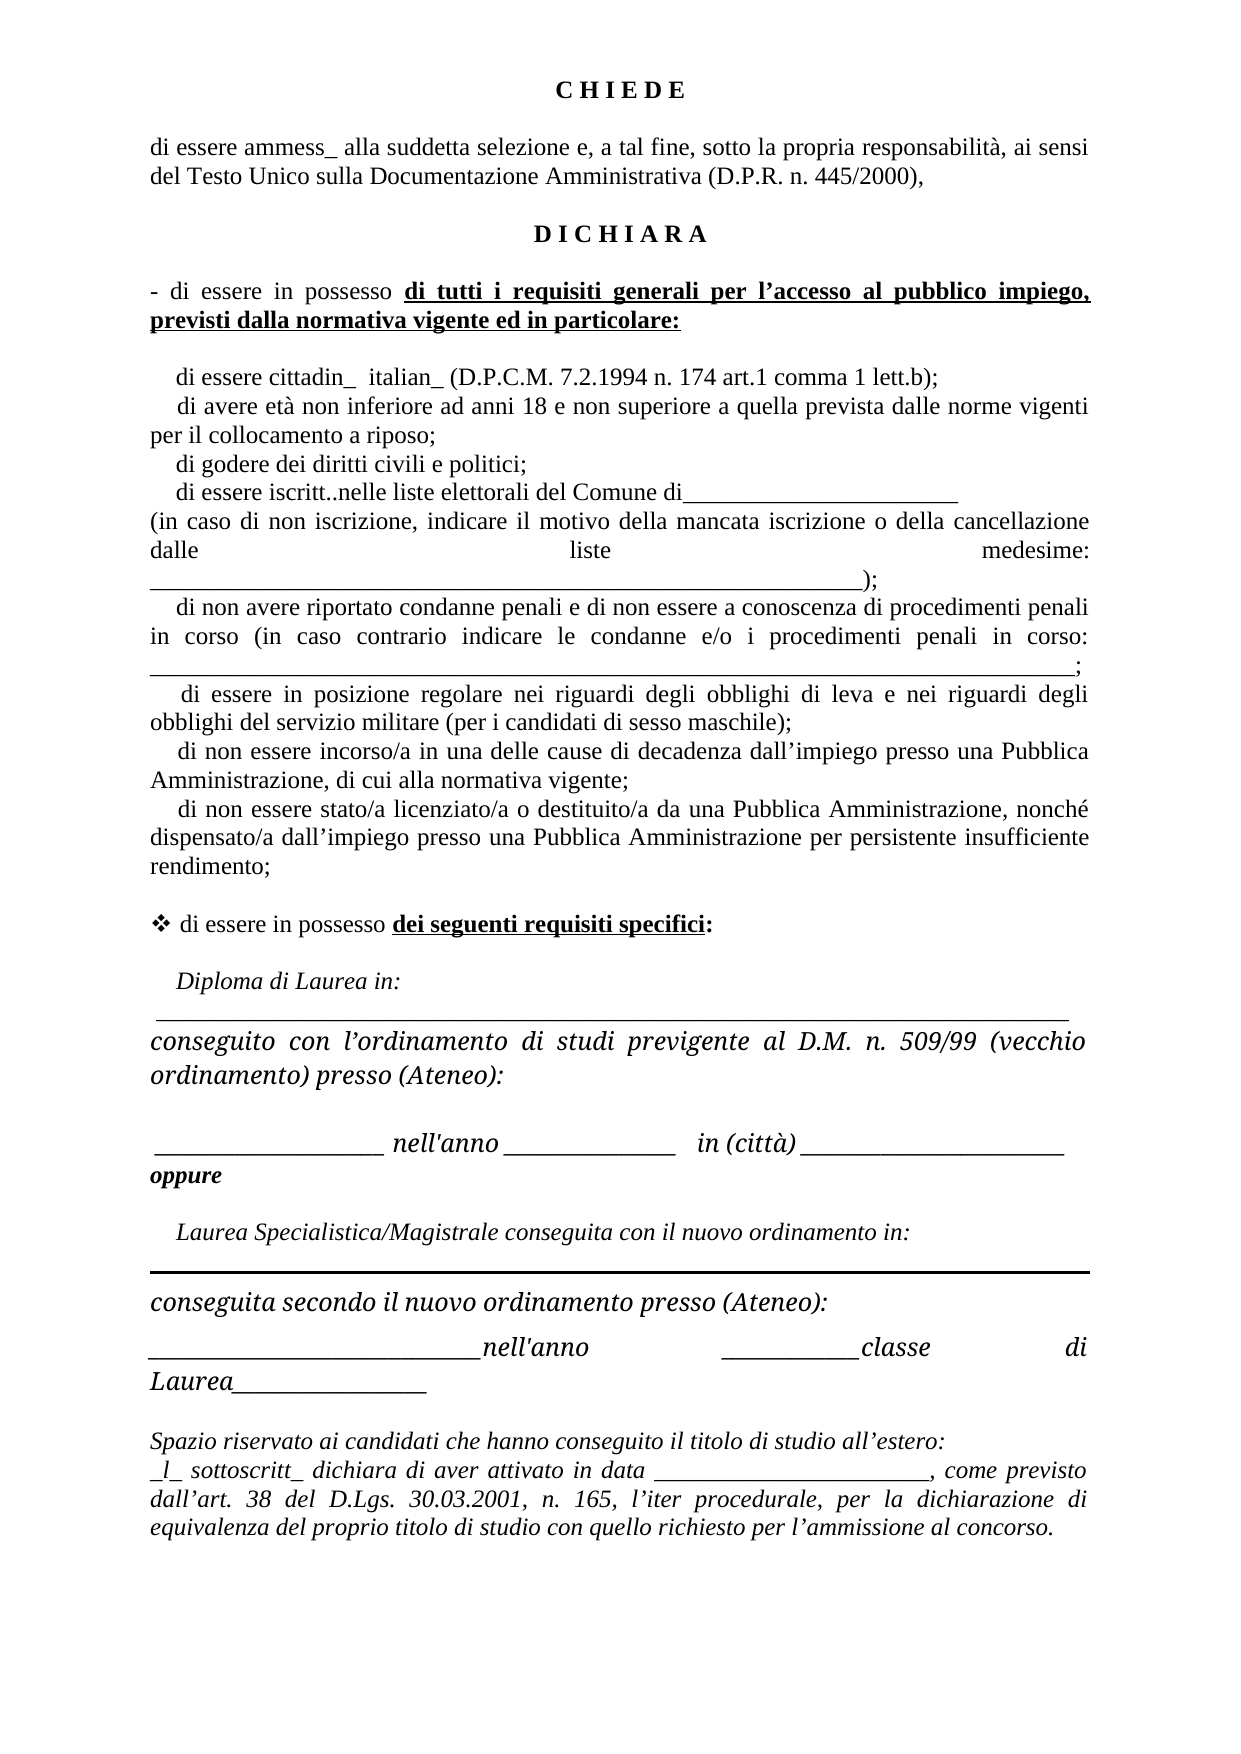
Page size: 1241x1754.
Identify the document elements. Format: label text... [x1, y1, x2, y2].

text  di essere iscritt..nelle liste elettorali del Comune di______________________ [150, 477, 1090, 506]
text  di non avere riportato condanne penali e di non essere a conoscenza di procedimenti penali in corso (in caso contrario indicare le condanne e/o i procedimenti penali in corso: __________________________________________________________________________; [150, 592, 1090, 679]
text (in caso di non iscrizione, indicare il motivo della mancata iscrizione o della cancellazione dalle liste medesime: _________________________________________________________); [150, 506, 1090, 592]
text  Laurea Specialistica/Magistrale conseguita con il nuovo ordinamento in: [150, 1217, 1090, 1271]
text _____________________________nell'anno ____________classe di Laurea_________________ [150, 1329, 1090, 1397]
text - di essere in possesso di tutti i requisiti generali per l’accesso al pubblico impiego, previsti dalla normativa vigente ed in particolare: [150, 276, 1090, 334]
text ____________________ nell'anno _______________ in (città) _______________________ [150, 1126, 1090, 1160]
text di essere ammess_ alla suddetta selezione e, a tal fine, sotto la propria responsabilità, ai sensi del Testo Unico sulla Documentazione Amministrativa (D.P.R. n. 445/2000), [150, 132, 1090, 190]
text  di essere in posizione regolare nei riguardi degli obblighi di leva e nei riguardi degli obblighi del servizio militare (per i candidati di sesso maschile); [150, 679, 1090, 736]
list di essere in possesso dei seguenti requisiti specifici: [150, 909, 1090, 937]
text C H I E D E [150, 75, 1090, 104]
text conseguito con l’ordinamento di studi previgente al D.M. n. 509/99 (vecchio ordinamento) presso (Ateneo): [150, 1024, 1090, 1092]
text  di non essere incorso/a in una delle cause di decadenza dall’impiego presso una Pubblica Amministrazione, di cui alla normativa vigente; [150, 736, 1090, 794]
text oppure [150, 1160, 1090, 1189]
text _l_ sottoscritt_ dichiara di aver attivato in data ______________________, come previsto dall’art. 38 del D.Lgs. 30.03.2001, n. 165, l’iter procedurale, per la dichiarazione di equivalenza del proprio titolo di studio con quello richiesto per l’ammissione al concorso. [150, 1455, 1090, 1541]
text D I C H I A R A [150, 219, 1090, 247]
text  di godere dei diritti civili e politici; [150, 449, 1090, 477]
text  Diploma di Laurea in: [150, 966, 1090, 995]
text  di non essere stato/a licenziato/a o destituito/a da una Pubblica Amministrazione, nonché dispensato/a dall’impiego presso una Pubblica Amministrazione per persistente insufficiente rendimento; [150, 794, 1090, 880]
text ­­­­­­­­_________________________________________________________________________ [150, 995, 1090, 1024]
text Spazio riservato ai candidati che hanno conseguito il titolo di studio all’estero: [150, 1426, 1090, 1455]
text  di avere età non inferiore ad anni 18 e non superiore a quella prevista dalle norme vigenti per il collocamento a riposo; [150, 391, 1090, 449]
text conseguita secondo il nuovo ordinamento presso (Ateneo): [150, 1285, 1090, 1319]
text  di essere cittadin_ italian_ (D.P.C.M. 7.2.1994 n. 174 art.1 comma 1 lett.b); [150, 362, 1090, 391]
